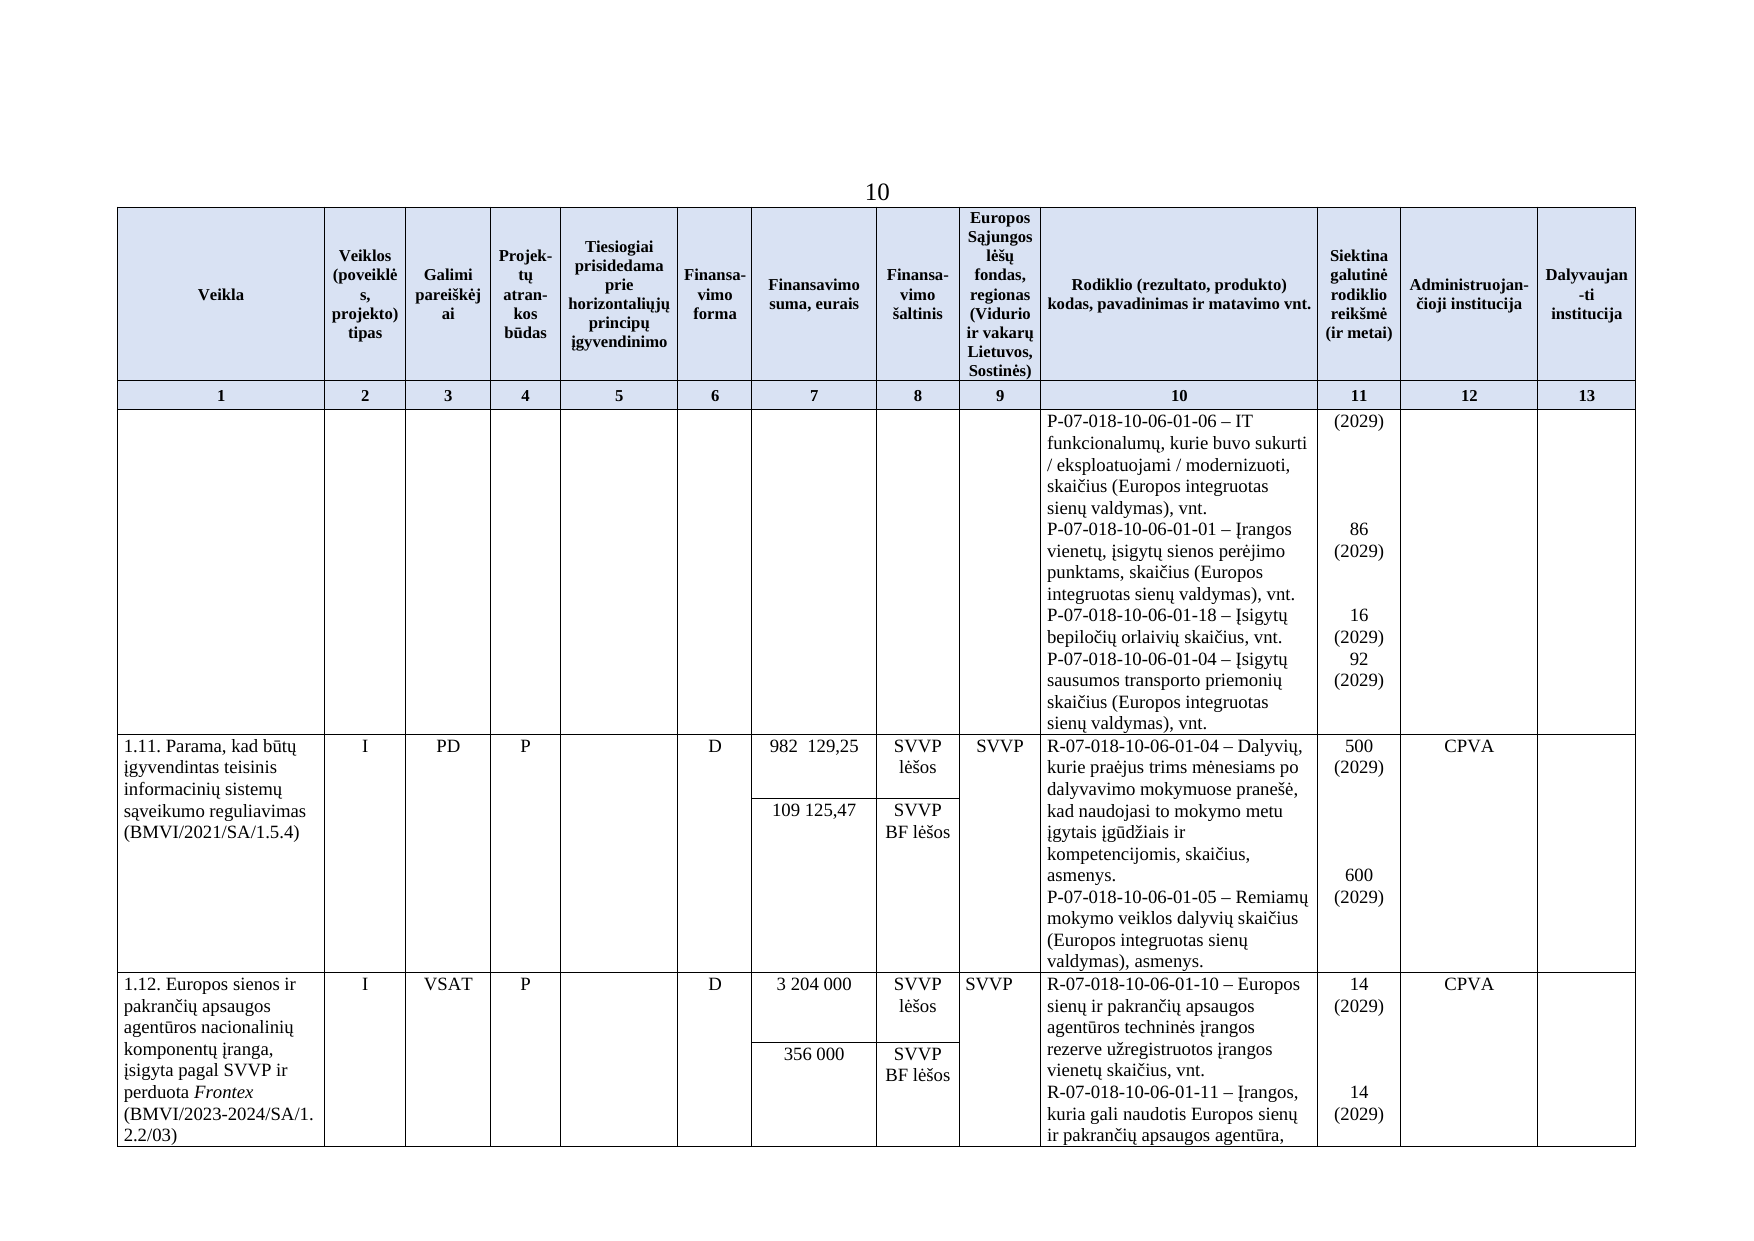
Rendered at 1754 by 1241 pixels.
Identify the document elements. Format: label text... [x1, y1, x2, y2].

table_cell SVVP lėšos [877, 735, 959, 798]
table_cell PD [406, 735, 490, 972]
table_cell 13 [1538, 381, 1635, 409]
table_cell 14 (2029) 14 (2029) [1318, 973, 1400, 1146]
table_cell [1538, 973, 1635, 1146]
table_header Finansa-vimo šaltinis [877, 208, 959, 380]
table_header Galimi pareiškėjai [406, 208, 490, 380]
table_cell R-07-018-10-06-01-04 – Dalyvių, kurie praėjus trims mėnesiams po dalyvavimo mokymuose pranešė, kad naudojasi to mokymo metu įgytais įgūdžiais ir kompetencijomis, skaičius, asmenys. P-07-018-10-06-01-05 – Remiamų mokymo veiklos dalyvių skaičius (Europos integruotas sienų valdymas), asmenys. [1041, 735, 1317, 972]
table_cell [1538, 735, 1635, 972]
table_header Finansavimo suma, eurais [752, 208, 876, 380]
table_cell SVVP [960, 973, 1040, 1146]
table_header Veikla [118, 208, 324, 380]
table_cell P [491, 735, 560, 972]
table_cell [752, 410, 876, 734]
table_cell SVVP BF lėšos [877, 799, 959, 972]
table_cell 356 000 [752, 1043, 876, 1146]
table_cell SVVP lėšos [877, 973, 959, 1042]
table_cell 109 125,47 [752, 799, 876, 972]
table_cell 3 204 000 [752, 973, 876, 1042]
table_header Finansa-vimo forma [678, 208, 751, 380]
table_cell 11 [1318, 381, 1400, 409]
table_cell SVVP BF lėšos [877, 1043, 959, 1146]
table_cell [877, 410, 959, 734]
table_cell 7 [752, 381, 876, 409]
table_cell [118, 410, 324, 734]
table_cell 5 [561, 381, 677, 409]
table_cell D [678, 973, 751, 1146]
table_cell 1 [118, 381, 324, 409]
table_header Tiesiogiai prisidedama prie horizontaliųjų principų įgyvendinimo [561, 208, 677, 380]
table_cell 9 [960, 381, 1040, 409]
table_cell 12 [1401, 381, 1537, 409]
table_header Siektina galutinė rodiklio reikšmė (ir metai) [1318, 208, 1400, 380]
table_cell [406, 410, 490, 734]
table_cell R-07-018-10-06-01-10 – Europos sienų ir pakrančių apsaugos agentūros techninės įrangos rezerve užregistruotos įrangos vienetų skaičius, vnt. R-07-018-10-06-01-11 – Įrangos, kuria gali naudotis Europos sienų ir pakrančių apsaugos agentūra, [1041, 973, 1317, 1146]
table_cell SVVP [960, 735, 1040, 972]
table_cell [561, 410, 677, 734]
table_cell [678, 410, 751, 734]
table_cell [561, 735, 677, 972]
table_header Europos Sąjungos lėšų fondas, regionas (Vidurio ir vakarų Lietuvos, Sostinės) [960, 208, 1040, 380]
table_cell I [325, 973, 405, 1146]
table_cell [491, 410, 560, 734]
table_cell 4 [491, 381, 560, 409]
table_cell 500 (2029) 600 (2029) [1318, 735, 1400, 972]
table_cell 10 [1041, 381, 1317, 409]
table_cell P [491, 973, 560, 1146]
table_cell 982 129,25 [752, 735, 876, 798]
table_header Veiklos (poveiklės, projekto) tipas [325, 208, 405, 380]
table_header Rodiklio (rezultato, produkto) kodas, pavadinimas ir matavimo vnt. [1041, 208, 1317, 380]
table_header Dalyvaujan-ti institucija [1538, 208, 1635, 380]
table_cell 2 [325, 381, 405, 409]
table_cell [325, 410, 405, 734]
table_cell 1.11. Parama, kad būtų įgyvendintas teisinis informacinių sistemų sąveikumo reguliavimas (BMVI/2021/SA/1.5.4) [118, 735, 324, 972]
table_header Projek-tų atran-kos būdas [491, 208, 560, 380]
table_cell I [325, 735, 405, 972]
table_cell [1538, 410, 1635, 734]
table_cell VSAT [406, 973, 490, 1146]
table_cell D [678, 735, 751, 972]
table_cell CPVA [1401, 735, 1537, 972]
table_cell 1.12. Europos sienos ir pakrančių apsaugos agentūros nacionalinių komponentų įranga, įsigyta pagal SVVP ir perduota Frontex (BMVI/2023-2024/SA/1.2.2/03) [118, 973, 324, 1146]
table_cell CPVA [1401, 973, 1537, 1146]
table_cell (2029) 86 (2029) 16 (2029) 92 (2029) [1318, 410, 1400, 734]
table_header Administruojan-čioji institucija [1401, 208, 1537, 380]
table_cell [1401, 410, 1537, 734]
table_cell 6 [678, 381, 751, 409]
table_cell 3 [406, 381, 490, 409]
table_cell 8 [877, 381, 959, 409]
table_cell [561, 973, 677, 1146]
table_cell P-07-018-10-06-01-06 – IT funkcionalumų, kurie buvo sukurti / eksploatuojami / modernizuoti, skaičius (Europos integruotas sienų valdymas), vnt. P-07-018-10-06-01-01 – Įrangos vienetų, įsigytų sienos perėjimo punktams, skaičius (Europos integruotas sienų valdymas), vnt. P-07-018-10-06-01-18 – Įsigytų bepiločių orlaivių skaičius, vnt. P-07-018-10-06-01-04 – Įsigytų sausumos transporto priemonių skaičius (Europos integruotas sienų valdymas), vnt. [1041, 410, 1317, 734]
table_cell [960, 410, 1040, 734]
